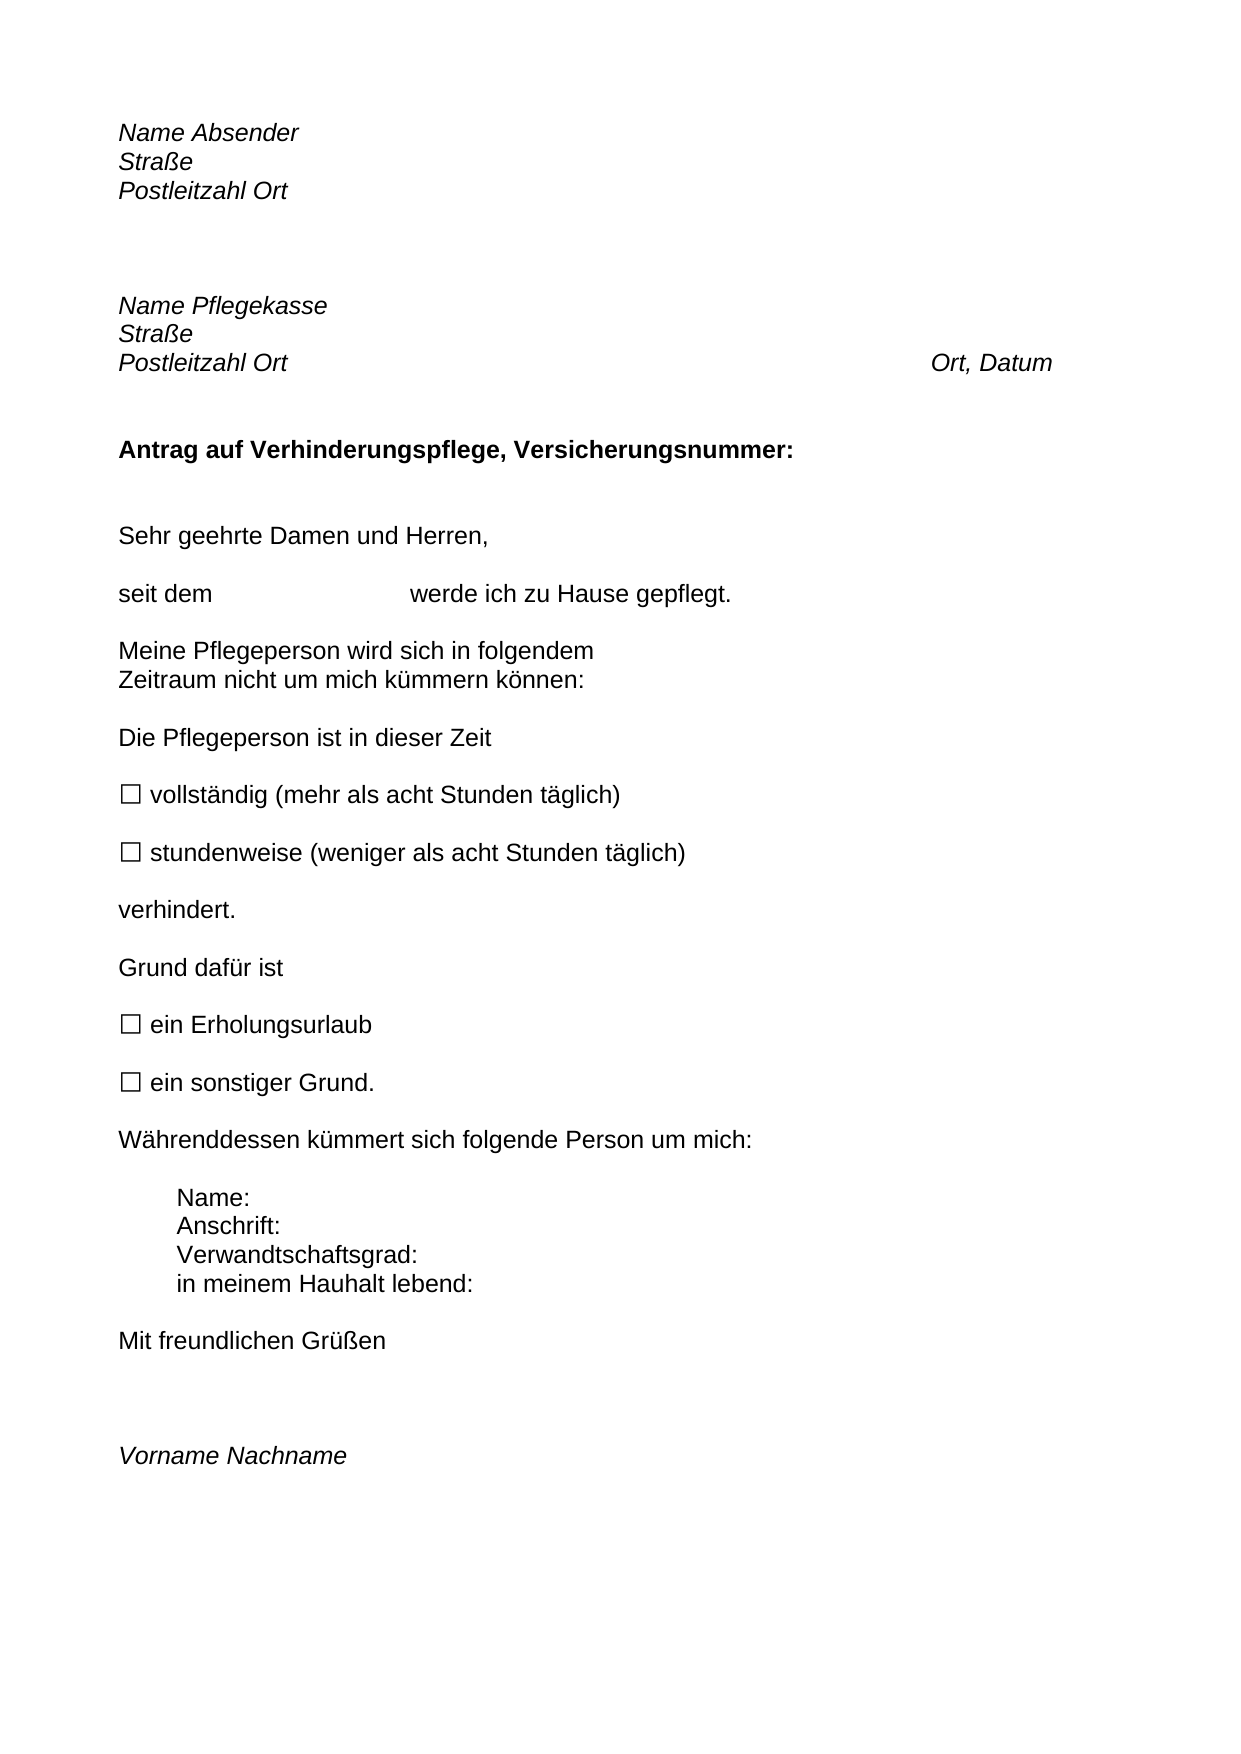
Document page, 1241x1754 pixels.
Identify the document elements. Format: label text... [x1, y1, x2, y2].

text ⬜️ stundenweise (weniger als acht Stunden täglich) [118, 838, 1122, 866]
text Mit freundlichen Grüßen [118, 1326, 1122, 1355]
text Name Pflegekasse Straße Postleitzahl Ort Ort, Datum [118, 291, 1122, 377]
text verhindert. [118, 895, 1122, 924]
text Anschrift: [118, 1211, 1122, 1240]
text Zeitraum nicht um mich kümmern können: [118, 665, 1122, 694]
text Sehr geehrte Damen und Herren, [118, 521, 1122, 550]
text in meinem Hauhalt lebend: [118, 1269, 1122, 1298]
text Antrag auf Verhinderungspflege, Versicherungsnummer: [118, 435, 1122, 464]
text Name Absender Straße Postleitzahl Ort [118, 118, 1122, 204]
text Verwandtschaftsgrad: [118, 1240, 1122, 1269]
text Meine Pflegeperson wird sich in folgendem [118, 636, 1122, 665]
text Vorname Nachname [118, 1441, 1122, 1470]
text seit dem werde ich zu Hause gepflegt. [118, 579, 1122, 636]
text ⬜️ ein Erholungsurlaub [118, 1010, 1122, 1039]
text Grund dafür ist [118, 953, 1122, 981]
text Name: [118, 1183, 1122, 1211]
text Währenddessen kümmert sich folgende Person um mich: [118, 1125, 1122, 1154]
text ⬜️ ein sonstiger Grund. [118, 1068, 1122, 1096]
text ⬜️ vollständig (mehr als acht Stunden täglich) [118, 780, 1122, 809]
text Die Pflegeperson ist in dieser Zeit [118, 723, 1122, 751]
